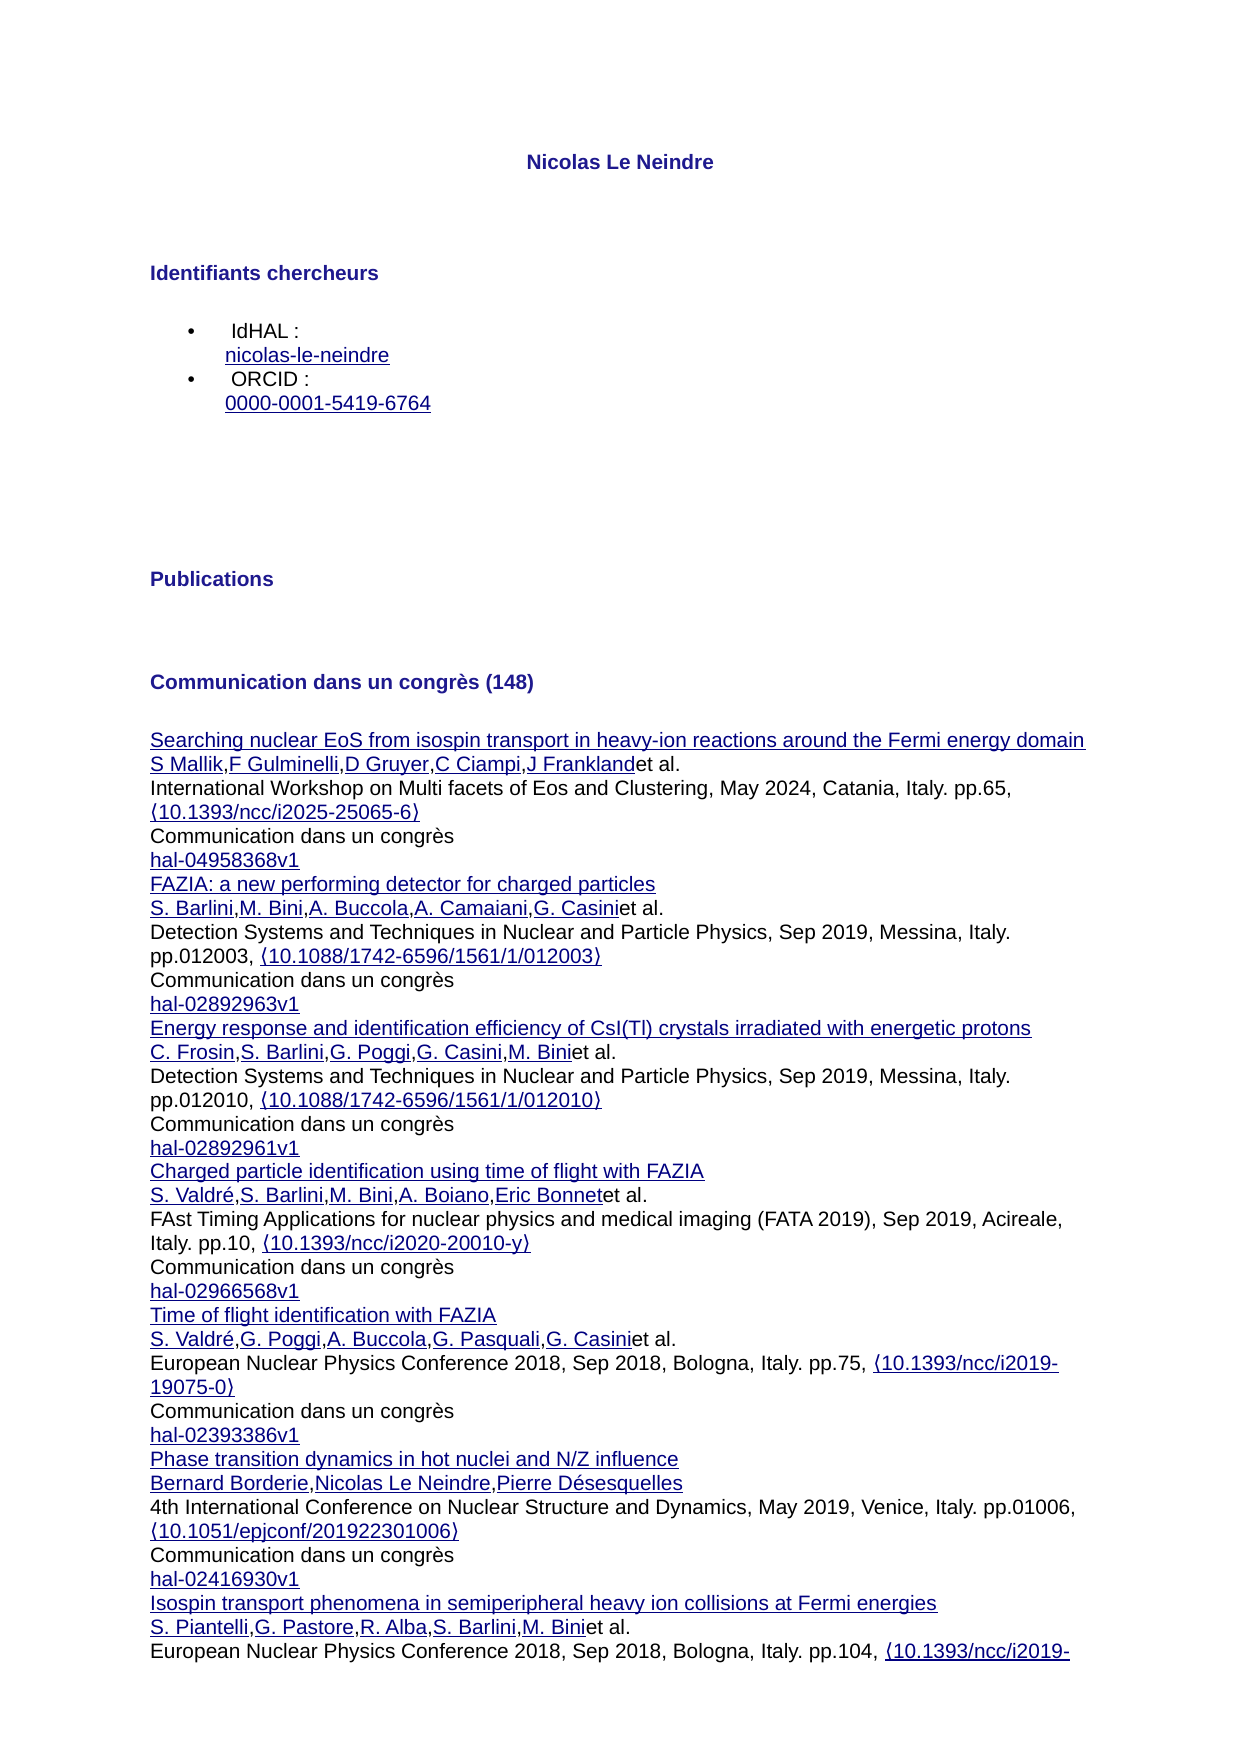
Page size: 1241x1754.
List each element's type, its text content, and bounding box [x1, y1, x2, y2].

table_cell Time of flight identification with FAZIA S. Valdré,G. Poggi,A. Buccola,G. Pasquali,G. Casiniet al. European Nuclear Physics Conference 2018, Sep 2018, Bologna, Italy. pp.75, ⟨10.1393/ncc/i2019-19075-0⟩ Communication dans un congrès hal-02393386v1 [150, 1303, 1090, 1447]
table_header Searching nuclear EoS from isospin transport in heavy-ion reactions around the Fermi energy domain S Mallik,F Gulminelli,D Gruyer,C Ciampi,J Franklandet al. International Workshop on Multi facets of Eos and Clustering, May 2024, Catania, Italy. pp.65, ⟨10.1393/ncc/i2025-25065-6⟩ Communication dans un congrès hal-04958368v1 [150, 728, 1090, 872]
table_cell Energy response and identification efficiency of CsI(Tl) crystals irradiated with energetic protons C. Frosin,S. Barlini,G. Poggi,G. Casini,M. Biniet al. Detection Systems and Techniques in Nuclear and Particle Physics, Sep 2019, Messina, Italy. pp.012010, ⟨10.1088/1742-6596/1561/1/012010⟩ Communication dans un congrès hal-02892961v1 [150, 1016, 1090, 1159]
subtitle Communication dans un congrès (148) [150, 670, 1090, 694]
table_cell FAZIA: a new performing detector for charged particles S. Barlini,M. Bini,A. Buccola,A. Camaiani,G. Casiniet al. Detection Systems and Techniques in Nuclear and Particle Physics, Sep 2019, Messina, Italy. pp.012003, ⟨10.1088/1742-6596/1561/1/012003⟩ Communication dans un congrès hal-02892963v1 [150, 872, 1090, 1016]
list ORCID : [187, 367, 1090, 391]
list 0000-0001-5419-6764 [187, 391, 1090, 414]
table_cell Phase transition dynamics in hot nuclei and N/Z influence Bernard Borderie,Nicolas Le Neindre,Pierre Désesquelles 4th International Conference on Nuclear Structure and Dynamics, May 2019, Venice, Italy. pp.01006, ⟨10.1051/epjconf/201922301006⟩ Communication dans un congrès hal-02416930v1 [150, 1447, 1090, 1591]
list IdHAL : [187, 319, 1090, 343]
list nicolas-le-neindre [187, 343, 1090, 367]
subtitle Publications [150, 567, 1090, 591]
subtitle Nicolas Le Neindre [150, 150, 1090, 174]
table_cell Isospin transport phenomena in semiperipheral heavy ion collisions at Fermi energies S. Piantelli,G. Pastore,R. Alba,S. Barlini,M. Biniet al. European Nuclear Physics Conference 2018, Sep 2018, Bologna, Italy. pp.104, ⟨10.1393/ncc/i2019- [150, 1591, 1090, 1662]
subtitle Identifiants chercheurs [150, 260, 1090, 284]
table_cell Charged particle identification using time of flight with FAZIA S. Valdré,S. Barlini,M. Bini,A. Boiano,Eric Bonnetet al. FAst Timing Applications for nuclear physics and medical imaging (FATA 2019), Sep 2019, Acireale, Italy. pp.10, ⟨10.1393/ncc/i2020-20010-y⟩ Communication dans un congrès hal-02966568v1 [150, 1159, 1090, 1303]
